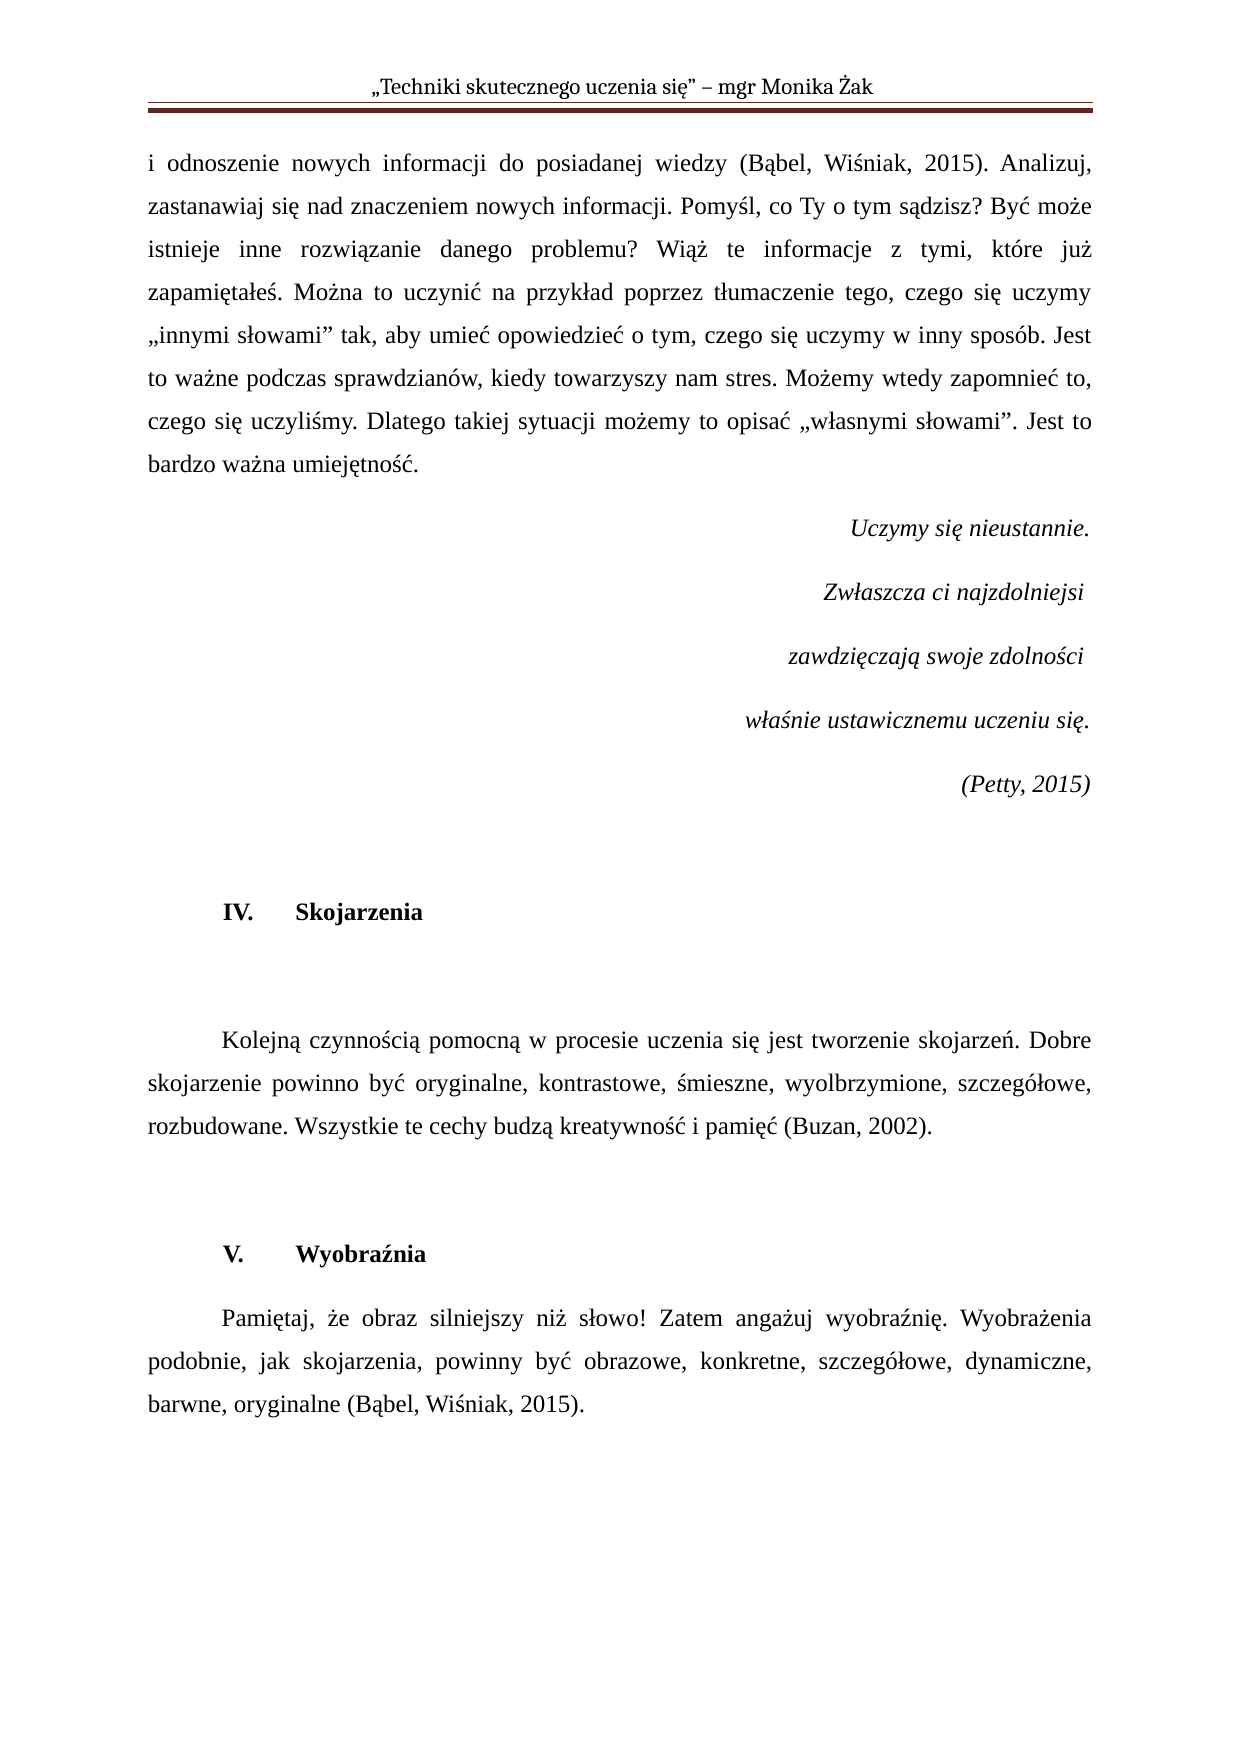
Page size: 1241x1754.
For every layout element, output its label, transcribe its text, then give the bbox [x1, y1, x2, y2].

text (Petty, 2015) [148, 769, 1093, 798]
text Uczymy się nieustannie. [148, 513, 1093, 542]
text zawdzięczają swoje zdolności [148, 641, 1093, 670]
text Pamiętaj, że obraz silniejszy niż słowo! Zatem angażuj wyobraźnię. Wyobrażenia podobnie, jak skojarzenia, powinny być obrazowe, konkretne, szczegółowe, dynamiczne, barwne, oryginalne (Bąbel, Wiśniak, 2015). [148, 1303, 1093, 1418]
text i odnoszenie nowych informacji do posiadanej wiedzy (Bąbel, Wiśniak, 2015). Analizuj, zastanawiaj się nad znaczeniem nowych informacji. Pomyśl, co Ty o tym sądzisz? Być może istnieje inne rozwiązanie danego problemu? Wiąż te informacje z tymi, które już zapamiętałeś. Można to uczynić na przykład poprzez tłumaczenie tego, czego się uczymy „innymi słowami” tak, aby umieć opowiedzieć o tym, czego się uczymy w inny sposób. Jest to ważne podczas sprawdzianów, kiedy towarzyszy nam stres. Możemy wtedy zapomnieć to, czego się uczyliśmy. Dlatego takiej sytuacji możemy to opisać „własnymi słowami”. Jest to bardzo ważna umiejętność. [148, 148, 1093, 478]
list Wyobraźnia [223, 1239, 1093, 1268]
text Zwłaszcza ci najzdolniejsi [148, 577, 1093, 606]
list Skojarzenia [223, 897, 1093, 926]
text Kolejną czynnością pomocną w procesie uczenia się jest tworzenie skojarzeń. Dobre skojarzenie powinno być oryginalne, kontrastowe, śmieszne, wyolbrzymione, szczegółowe, rozbudowane. Wszystkie te cechy budzą kreatywność i pamięć (Buzan, 2002). [148, 1025, 1093, 1140]
text właśnie ustawicznemu uczeniu się. [148, 705, 1093, 734]
